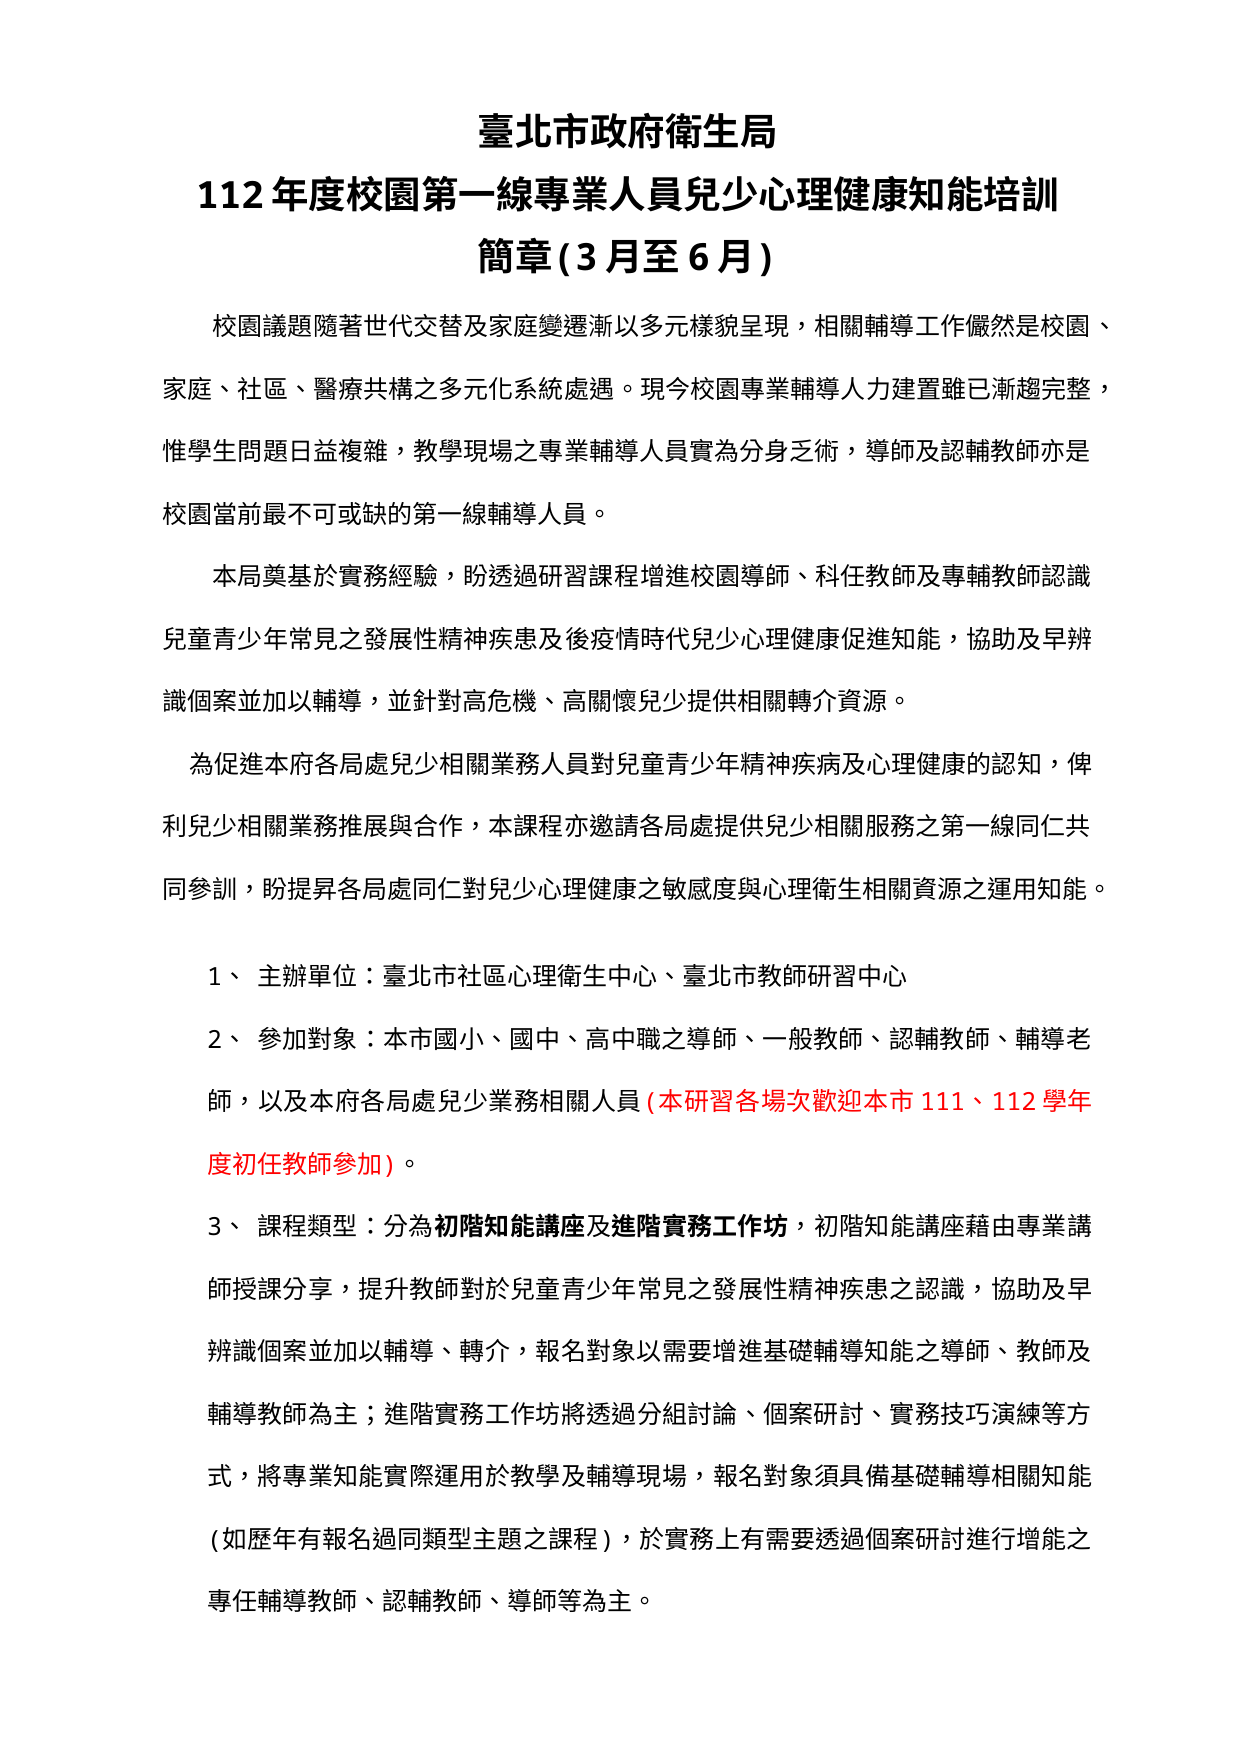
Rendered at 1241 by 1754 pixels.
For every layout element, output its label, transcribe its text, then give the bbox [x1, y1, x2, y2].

text 校園議題隨著世代交替及家庭變遷漸以多元樣貌呈現，相關輔導工作儼然是校園、家庭、社區、醫療共構之多元化系統處遇。現今校園專業輔導人力建置雖已漸趨完整，惟學生問題日益複雜，教學現場之專業輔導人員實為分身乏術，導師及認輔教師亦是校園當前最不可或缺的第一線輔導人員。 [162, 283, 1092, 533]
list 課程類型：分為初階知能講座及進階實務工作坊，初階知能講座藉由專業講師授課分享，提升教師對於兒童青少年常見之發展性精神疾患之認識，協助及早辨識個案並加以輔導、轉介，報名對象以需要增進基礎輔導知能之導師、教師及輔導教師為主；進階實務工作坊將透過分組討論、個案研討、實務技巧演練等方式，將專業知能實際運用於教學及輔導現場，報名對象須具備基礎輔導相關知能(如歷年有報名過同類型主題之課程)，於實務上有需要透過個案研討進行增能之專任輔導教師、認輔教師、導師等為主。 [207, 1183, 1092, 1621]
list 主辦單位：臺北市社區心理衛生中心、臺北市教師研習中心 [207, 933, 1092, 996]
text 為促進本府各局處兒少相關業務人員對兒童青少年精神疾病及心理健康的認知，俾利兒少相關業務推展與合作，本課程亦邀請各局處提供兒少相關服務之第一線同仁共同參訓，盼提昇各局處同仁對兒少心理健康之敏感度與心理衛生相關資源之運用知能。 [162, 721, 1092, 908]
text 112年度校園第一線專業人員兒少心理健康知能培訓 [162, 158, 1092, 221]
list 參加對象：本市國小、國中、高中職之導師、一般教師、認輔教師、輔導老師，以及本府各局處兒少業務相關人員(本研習各場次歡迎本市111、112學年度初任教師參加)。 [207, 996, 1092, 1183]
text 本局奠基於實務經驗，盼透過研習課程增進校園導師、科任教師及專輔教師認識兒童青少年常見之發展性精神疾患及後疫情時代兒少心理健康促進知能，協助及早辨識個案並加以輔導，並針對高危機、高關懷兒少提供相關轉介資源。 [162, 533, 1092, 721]
text 臺北市政府衛生局 [162, 96, 1092, 158]
text 簡章(3月至6月) [162, 221, 1092, 283]
